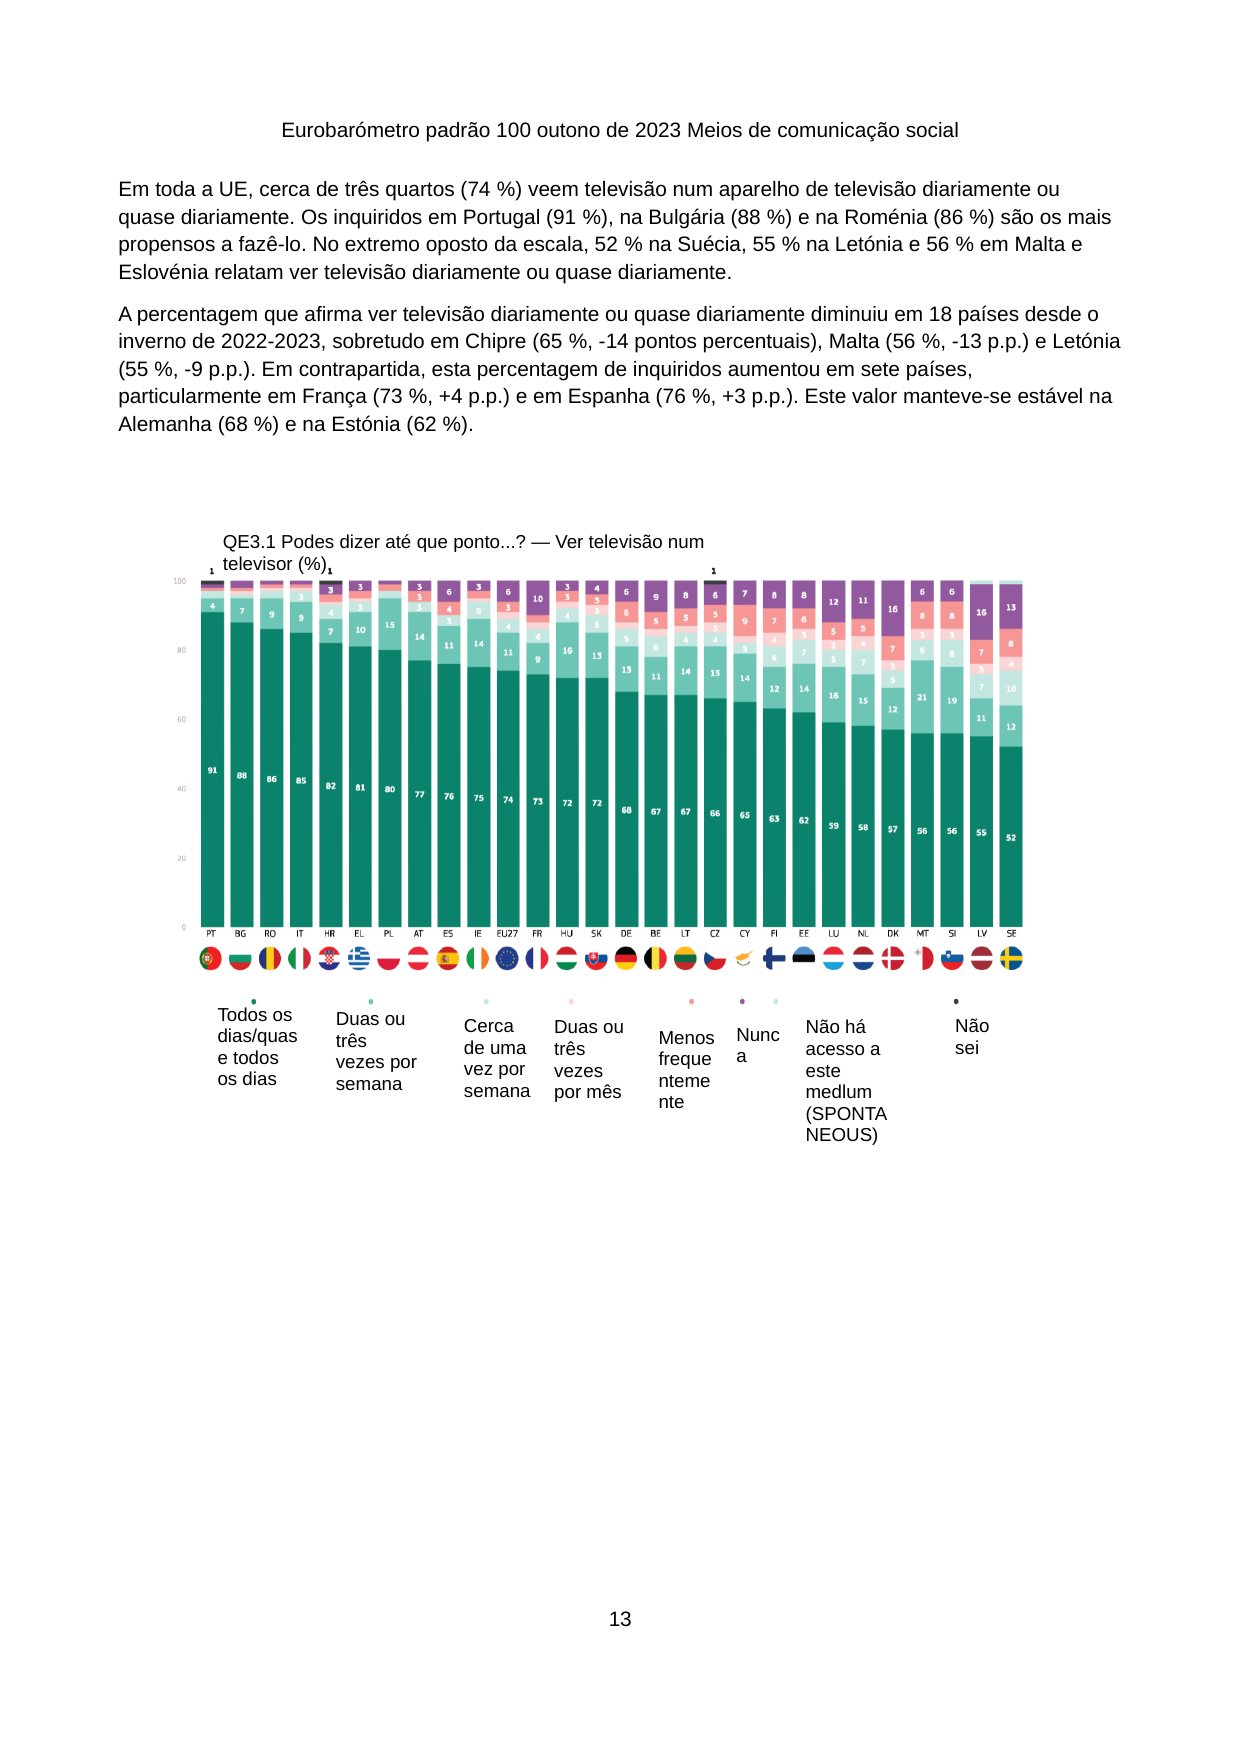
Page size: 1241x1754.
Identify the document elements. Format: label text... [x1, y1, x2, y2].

picture [165, 564, 1027, 981]
text Em toda a UE, cerca de três quartos (74 %) veem televisão num aparelho de televisão diariamente ou quase diariamente. Os inquiridos em Portugal (91 %), na Bulgária (88 %) e na Roménia (86 %) são os mais propensos a fazê-lo. No extremo oposto da escala, 52 % na Suécia, 55 % na Letónia e 56 % em Malta e Eslovénia relatam ver televisão diariamente ou quase diariamente. [118, 177, 1122, 283]
picture [247, 997, 959, 1008]
text A percentagem que afirma ver televisão diariamente ou quase diariamente diminuiu em 18 países desde o inverno de 2022-2023, sobretudo em Chipre (65 %, -14 pontos percentuais), Malta (56 %, -13 p.p.) e Letónia (55 %, -9 p.p.). Em contrapartida, esta percentagem de inquiridos aumentou em sete países, particularmente em França (73 %, +4 p.p.) e em Espanha (76 %, +3 p.p.). Este valor manteve-se estável na Alemanha (68 %) e na Estónia (62 %). [118, 302, 1122, 436]
